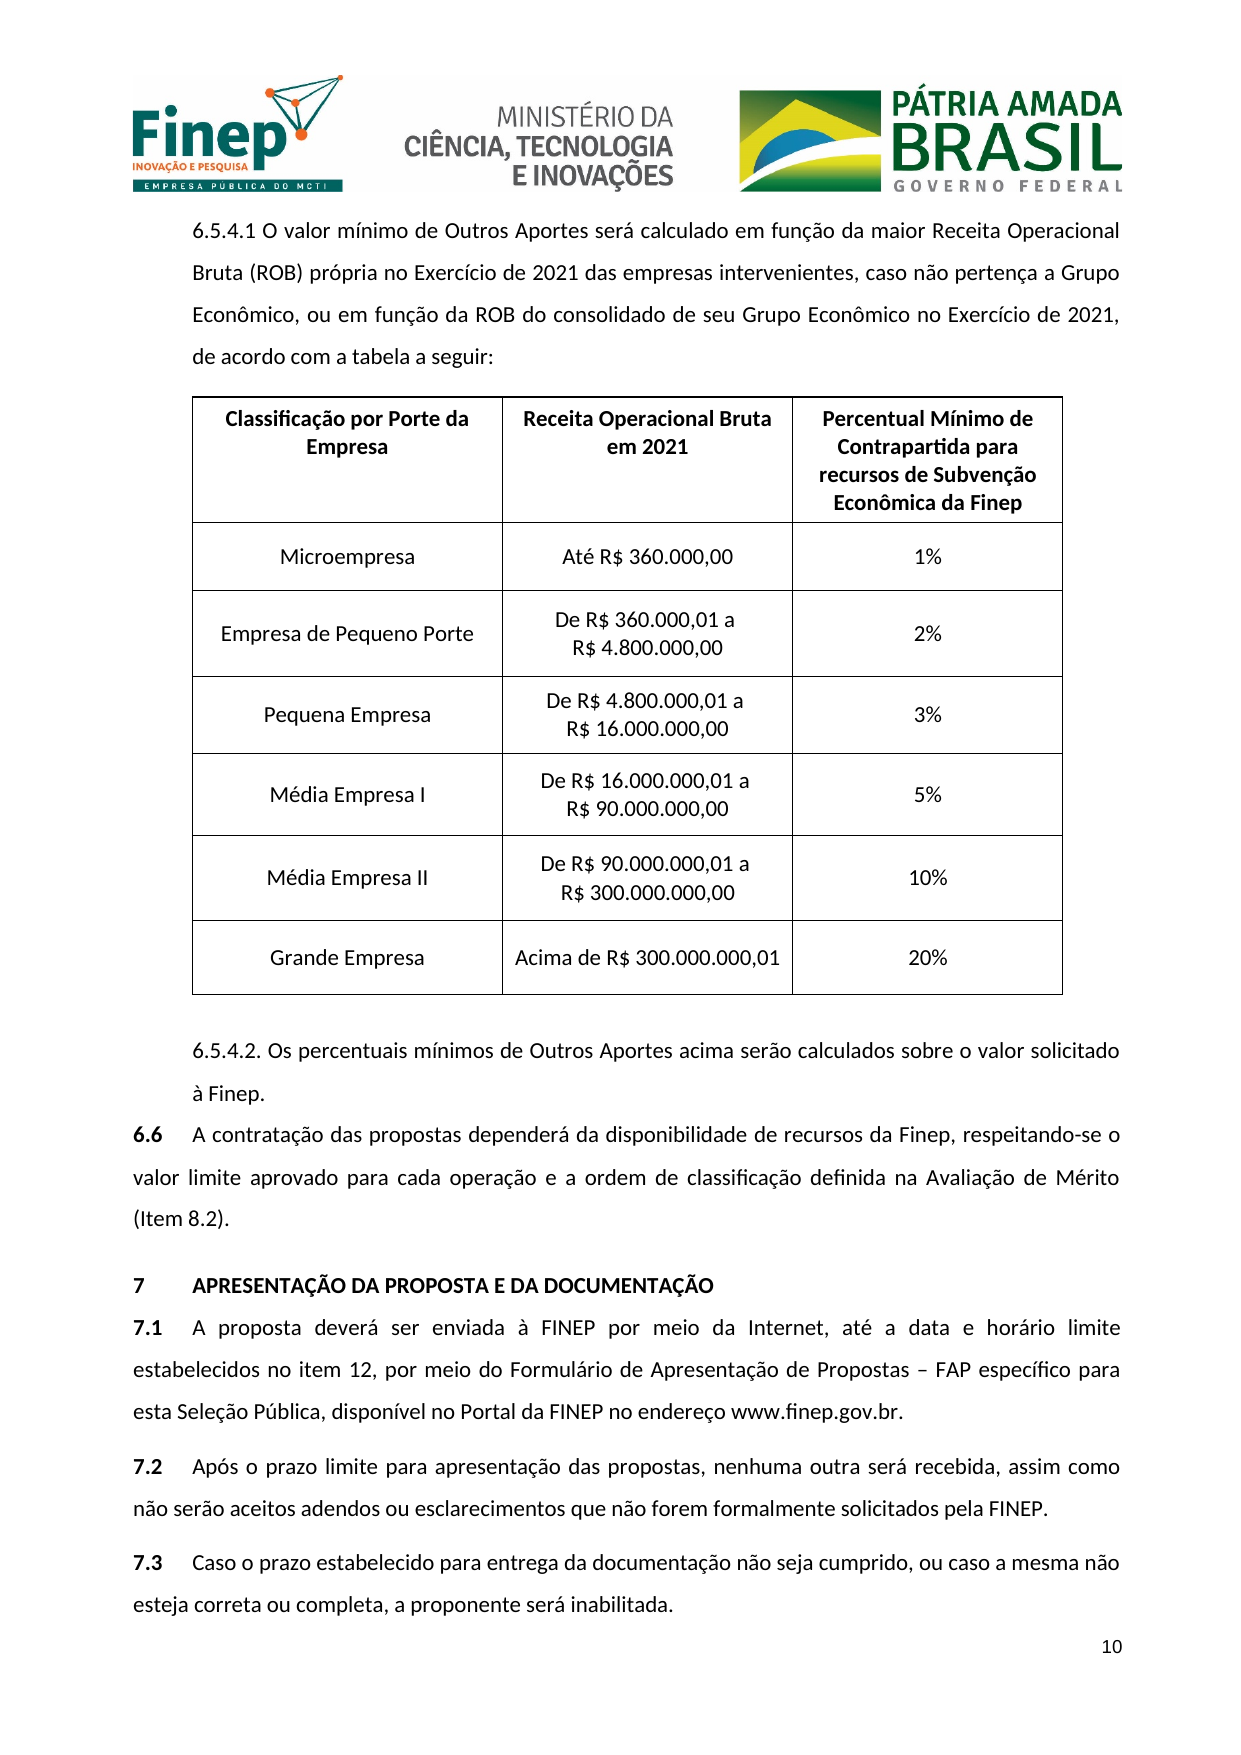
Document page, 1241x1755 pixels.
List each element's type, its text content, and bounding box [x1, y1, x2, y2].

table_header Classificação por Porte da Empresa [193, 398, 502, 522]
text 6.5.4.1 O valor mínimo de Outros Aportes será calculado em função da maior Receita Operacional Bruta (ROB) própria no Exercício de 2021 das empresas intervenientes, caso não pertença a Grupo Econômico, ou em função da ROB do consolidado de seu Grupo Econômico no Exercício de 2021, de acordo com a tabela a seguir: [192, 216, 1122, 370]
table_cell De R$ 16.000.000,01 a R$ 90.000.000,00 [503, 754, 792, 835]
table_cell De R$ 4.800.000,01 a R$ 16.000.000,00 [503, 677, 792, 752]
table_cell De R$ 360.000,01 a R$ 4.800.000,00 [503, 591, 792, 676]
table_cell 20% [793, 921, 1062, 994]
table_cell Microempresa [193, 523, 502, 589]
table_cell Acima de R$ 300.000.000,01 [503, 921, 792, 994]
table_cell 2% [793, 591, 1062, 676]
table_header Percentual Mínimo de Contrapartida para recursos de Subvenção Econômica da Finep [793, 398, 1062, 522]
list APRESENTAÇÃO DA PROPOSTA E DA DOCUMENTAÇÃO [133, 1272, 1122, 1299]
table_cell 5% [793, 754, 1062, 835]
table_cell Pequena Empresa [193, 677, 502, 752]
table_cell Empresa de Pequeno Porte [193, 591, 502, 676]
table_header Receita Operacional Bruta em 2021 [503, 398, 792, 522]
table_cell Média Empresa II [193, 836, 502, 919]
table_cell Até R$ 360.000,00 [503, 523, 792, 589]
table_cell 10% [793, 836, 1062, 919]
table_cell 3% [793, 677, 1062, 752]
list Caso o prazo estabelecido para entrega da documentação não seja cumprido, ou caso a mesma não esteja correta ou completa, a proponente será inabilitada. [133, 1548, 1122, 1618]
list Após o prazo limite para apresentação das propostas, nenhuma outra será recebida, assim como não serão aceitos adendos ou esclarecimentos que não forem formalmente solicitados pela FINEP. [133, 1452, 1122, 1522]
list A contratação das propostas dependerá da disponibilidade de recursos da Finep, respeitando-se o valor limite aprovado para cada operação e a ordem de classificação definida na Avaliação de Mérito (Item 8.2). [133, 1121, 1122, 1233]
table_cell De R$ 90.000.000,01 a R$ 300.000.000,00 [503, 836, 792, 919]
table_cell Média Empresa I [193, 754, 502, 835]
list 6.5.4.2. Os percentuais mínimos de Outros Aportes acima serão calculados sobre o valor solicitado à Finep. [192, 1037, 1122, 1107]
list A proposta deverá ser enviada à FINEP por meio da Internet, até a data e horário limite estabelecidos no item 12, por meio do Formulário de Apresentação de Propostas – FAP específico para esta Seleção Pública, disponível no Portal da FINEP no endereço www.finep.gov.br. [133, 1313, 1122, 1426]
table_cell 1% [793, 523, 1062, 589]
table_cell Grande Empresa [193, 921, 502, 994]
